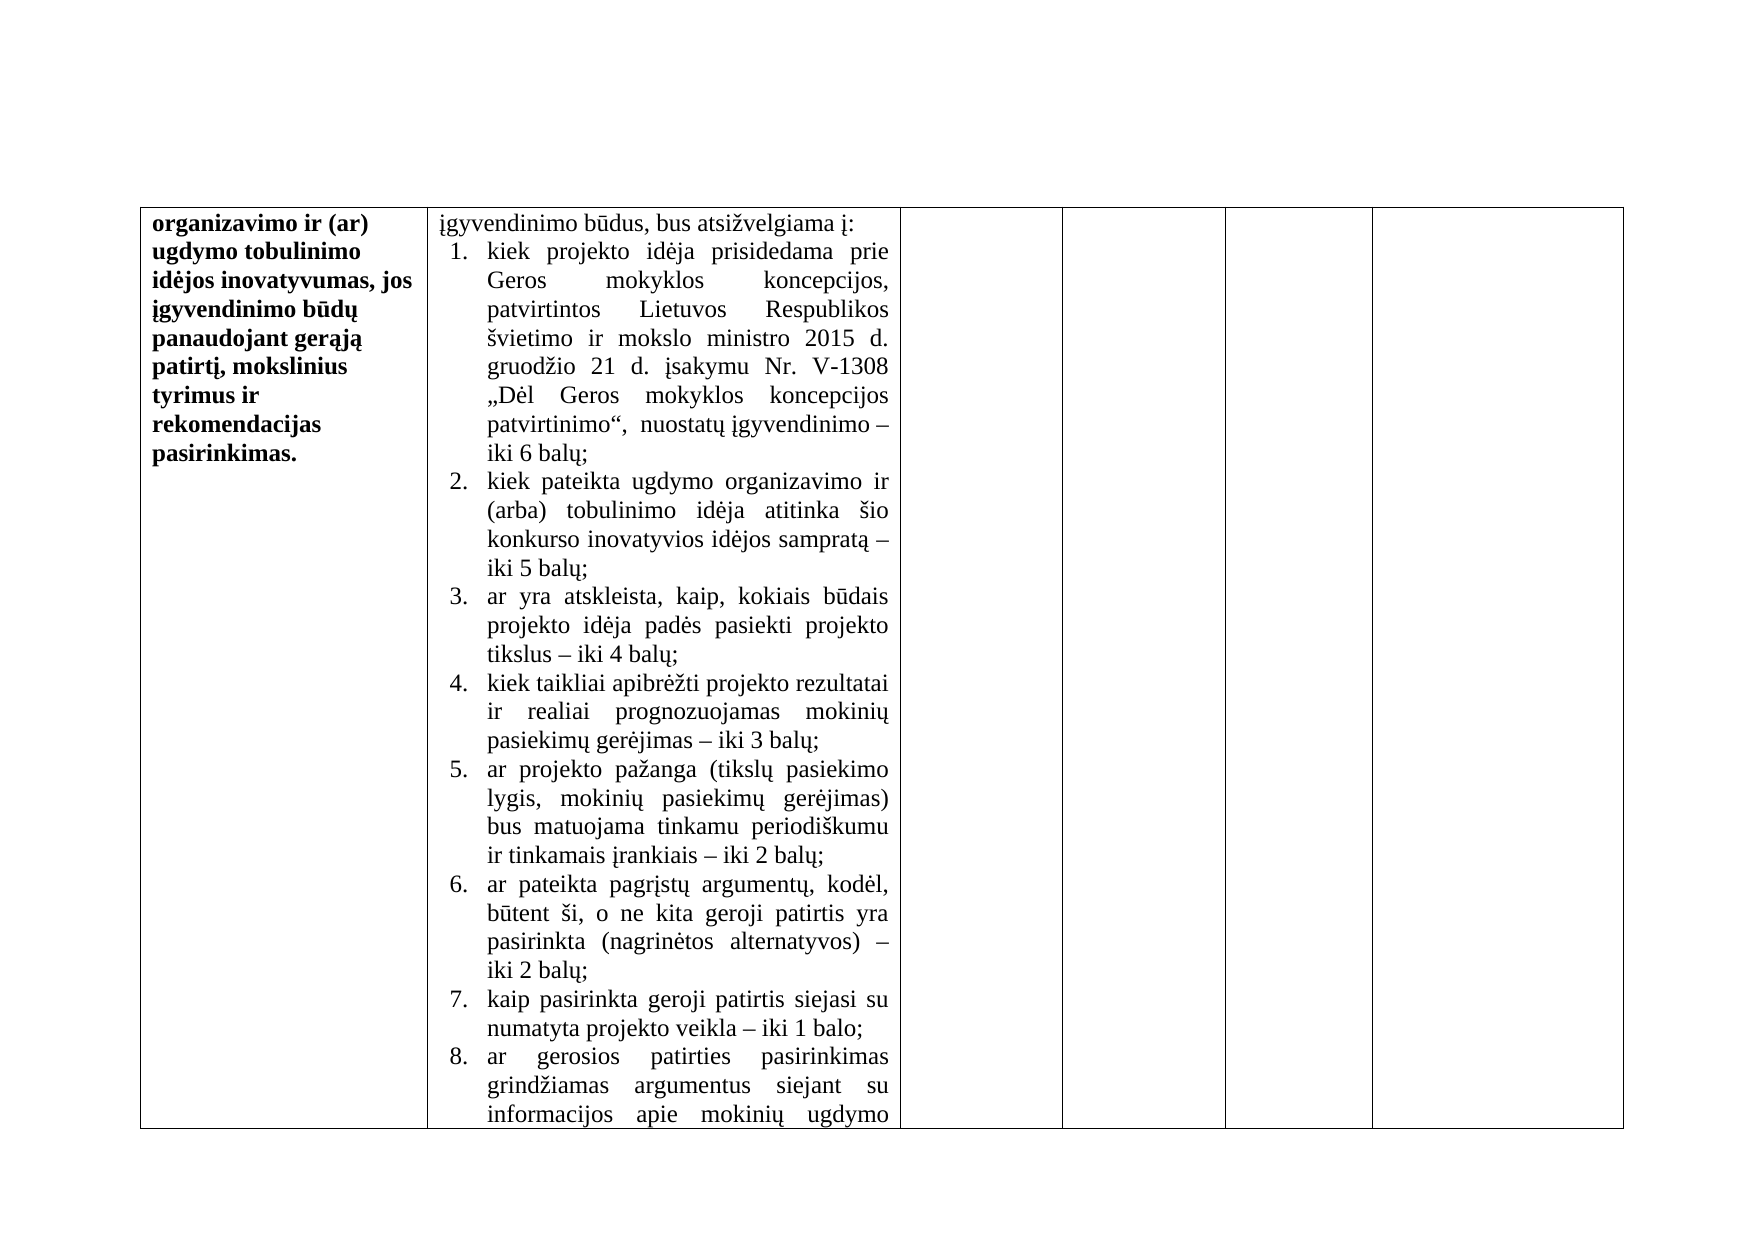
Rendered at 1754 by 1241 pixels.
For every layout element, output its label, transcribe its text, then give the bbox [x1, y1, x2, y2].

table_cell įgyvendinimo būdus, bus atsižvelgiama į: 1. kiek projekto idėja prisidedama prie Geros mokyklos koncepcijos, patvirtintos Lietuvos Respublikos švietimo ir mokslo ministro 2015 d. gruodžio 21 d. įsakymu Nr. V-1308 „Dėl Geros mokyklos koncepcijos patvirtinimo“, nuostatų įgyvendinimo – iki 6 balų; 2. kiek pateikta ugdymo organizavimo ir (arba) tobulinimo idėja atitinka šio konkurso inovatyvios idėjos sampratą – iki 5 balų; 3. ar yra atskleista, kaip, kokiais būdais projekto idėja padės pasiekti projekto tikslus – iki 4 balų; 4. kiek taikliai apibrėžti projekto rezultatai ir realiai prognozuojamas mokinių pasiekimų gerėjimas – iki 3 balų; 5. ar projekto pažanga (tikslų pasiekimo lygis, mokinių pasiekimų gerėjimas) bus matuojama tinkamu periodiškumu ir tinkamais įrankiais – iki 2 balų; 6. ar pateikta pagrįstų argumentų, kodėl, būtent ši, o ne kita geroji patirtis yra pasirinkta (nagrinėtos alternatyvos) – iki 2 balų; 7. kaip pasirinkta geroji patirtis siejasi su numatyta projekto veikla – iki 1 balo; 8. ar gerosios patirties pasirinkimas grindžiamas argumentus siejant su informacijos apie mokinių ugdymo [428, 208, 900, 1128]
table_cell [1226, 208, 1372, 1128]
table_header [1624, 207, 1686, 1129]
table_cell [901, 208, 1062, 1128]
table_cell organizavimo ir (ar) ugdymo tobulinimo idėjos inovatyvumas, jos įgyvendinimo būdų panaudojant gerąją patirtį, mokslinius tyrimus ir rekomendacijas pasirinkimas. [141, 208, 427, 1128]
table_header [129, 207, 140, 1129]
table_cell [1373, 208, 1623, 1128]
table_cell [1063, 208, 1225, 1128]
